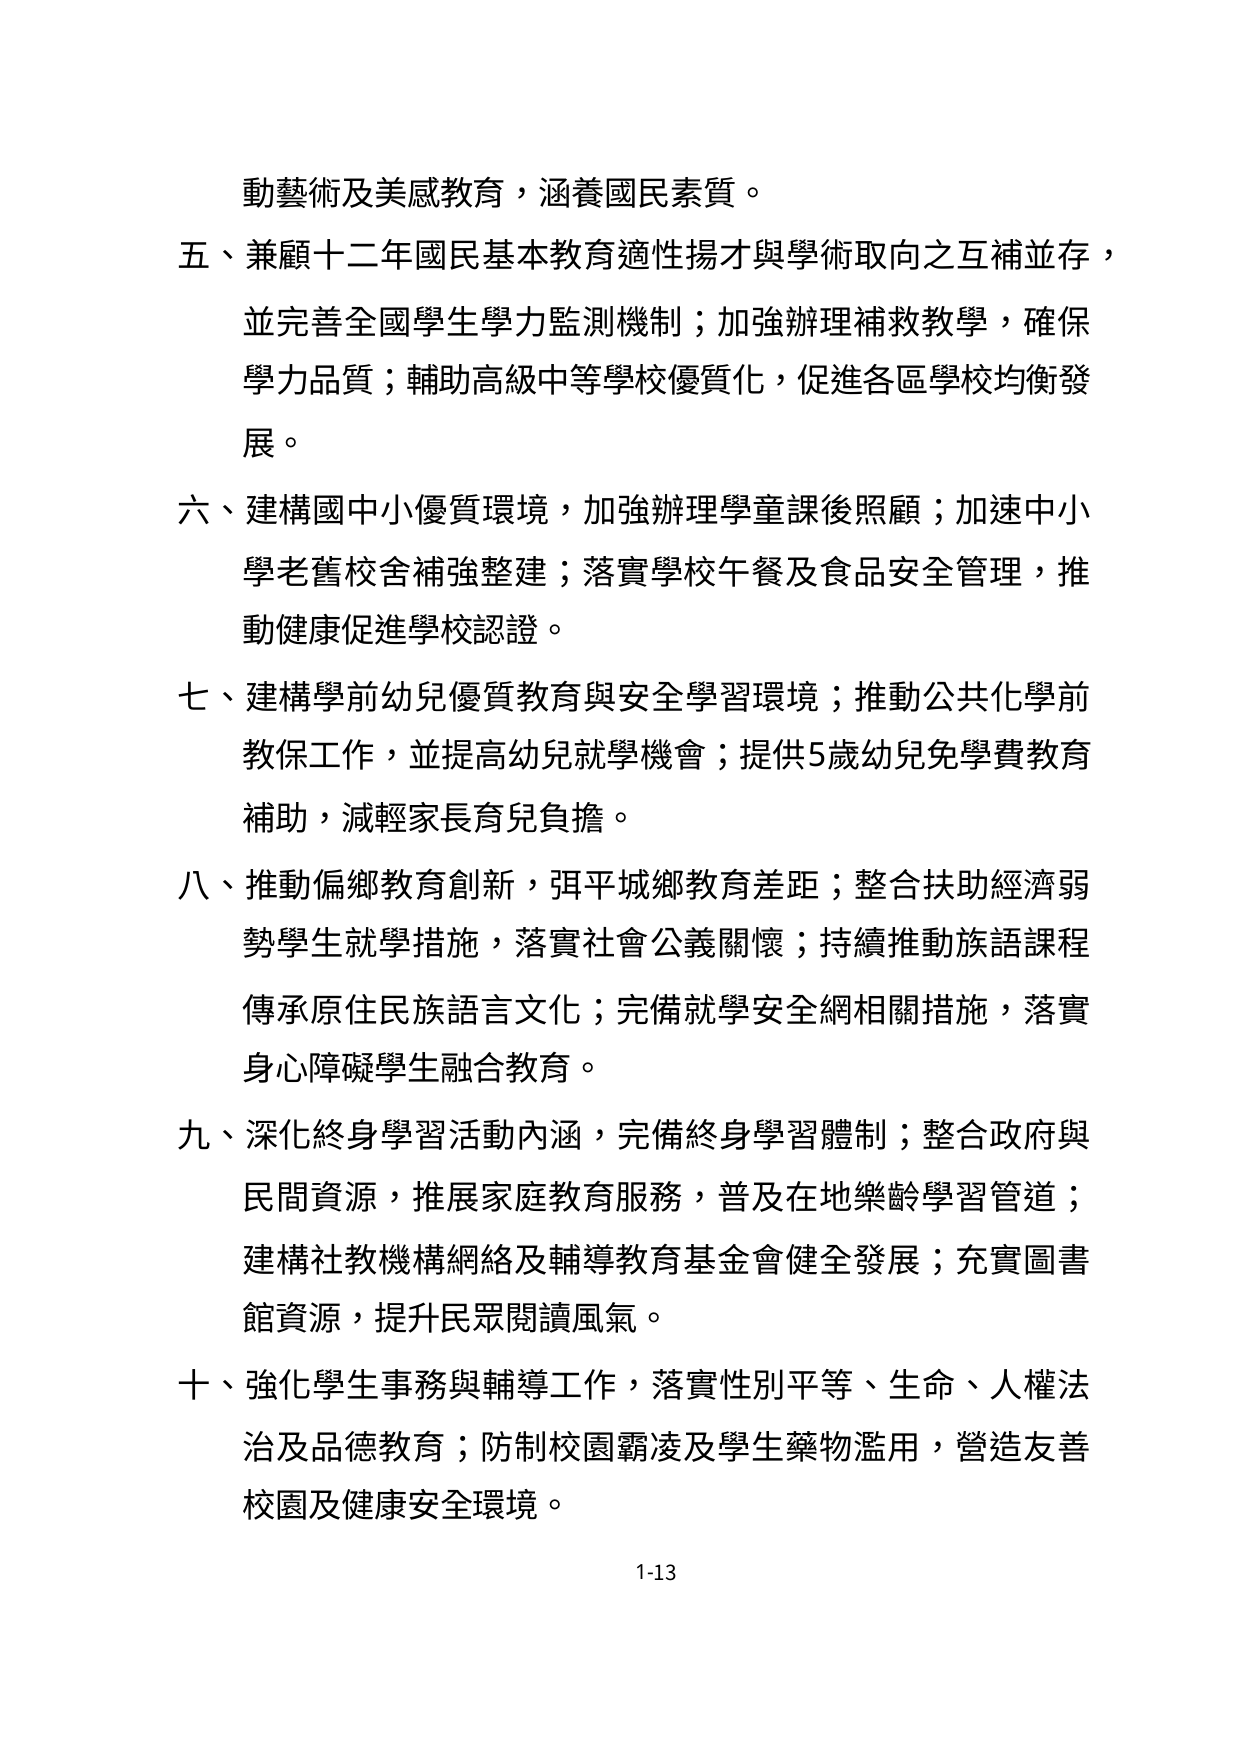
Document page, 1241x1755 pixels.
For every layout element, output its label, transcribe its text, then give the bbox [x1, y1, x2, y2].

text 七、建構學前幼兒優質教育與安全學習環境；推動公共化學前教保工作，並提高幼兒就學機會；提供5歲幼兒免學費教育補助，減輕家長育兒負擔。 [177, 659, 1093, 847]
text 十、強化學生事務與輔導工作，落實性別平等、生命、人權法治及品德教育；防制校園霸凌及學生藥物濫用，營造友善校園及健康安全環境。 [177, 1347, 1093, 1534]
text 九、深化終身學習活動內涵，完備終身學習體制；整合政府與民間資源，推展家庭教育服務，普及在地樂齡學習管道；建構社教機構網絡及輔導教育基金會健全發展；充實圖書館資源，提升民眾閱讀風氣。 [177, 1097, 1093, 1347]
text 五、兼顧十二年國民基本教育適性揚才與學術取向之互補並存，並完善全國學生學力監測機制；加強辦理補救教學，確保學力品質；輔助高級中等學校優質化，促進各區學校均衡發展。 [177, 222, 1093, 472]
text 六、建構國中小優質環境，加強辦理學童課後照顧；加速中小學老舊校舍補強整建；落實學校午餐及食品安全管理，推動健康促進學校認證。 [177, 472, 1093, 659]
text 動藝術及美感教育，涵養國民素質。 [177, 159, 1093, 222]
text 八、推動偏鄉教育創新，弭平城鄉教育差距；整合扶助經濟弱勢學生就學措施，落實社會公義關懷；持續推動族語課程，傳承原住民族語言文化；完備就學安全網相關措施，落實身心障礙學生融合教育。 [177, 847, 1093, 1097]
